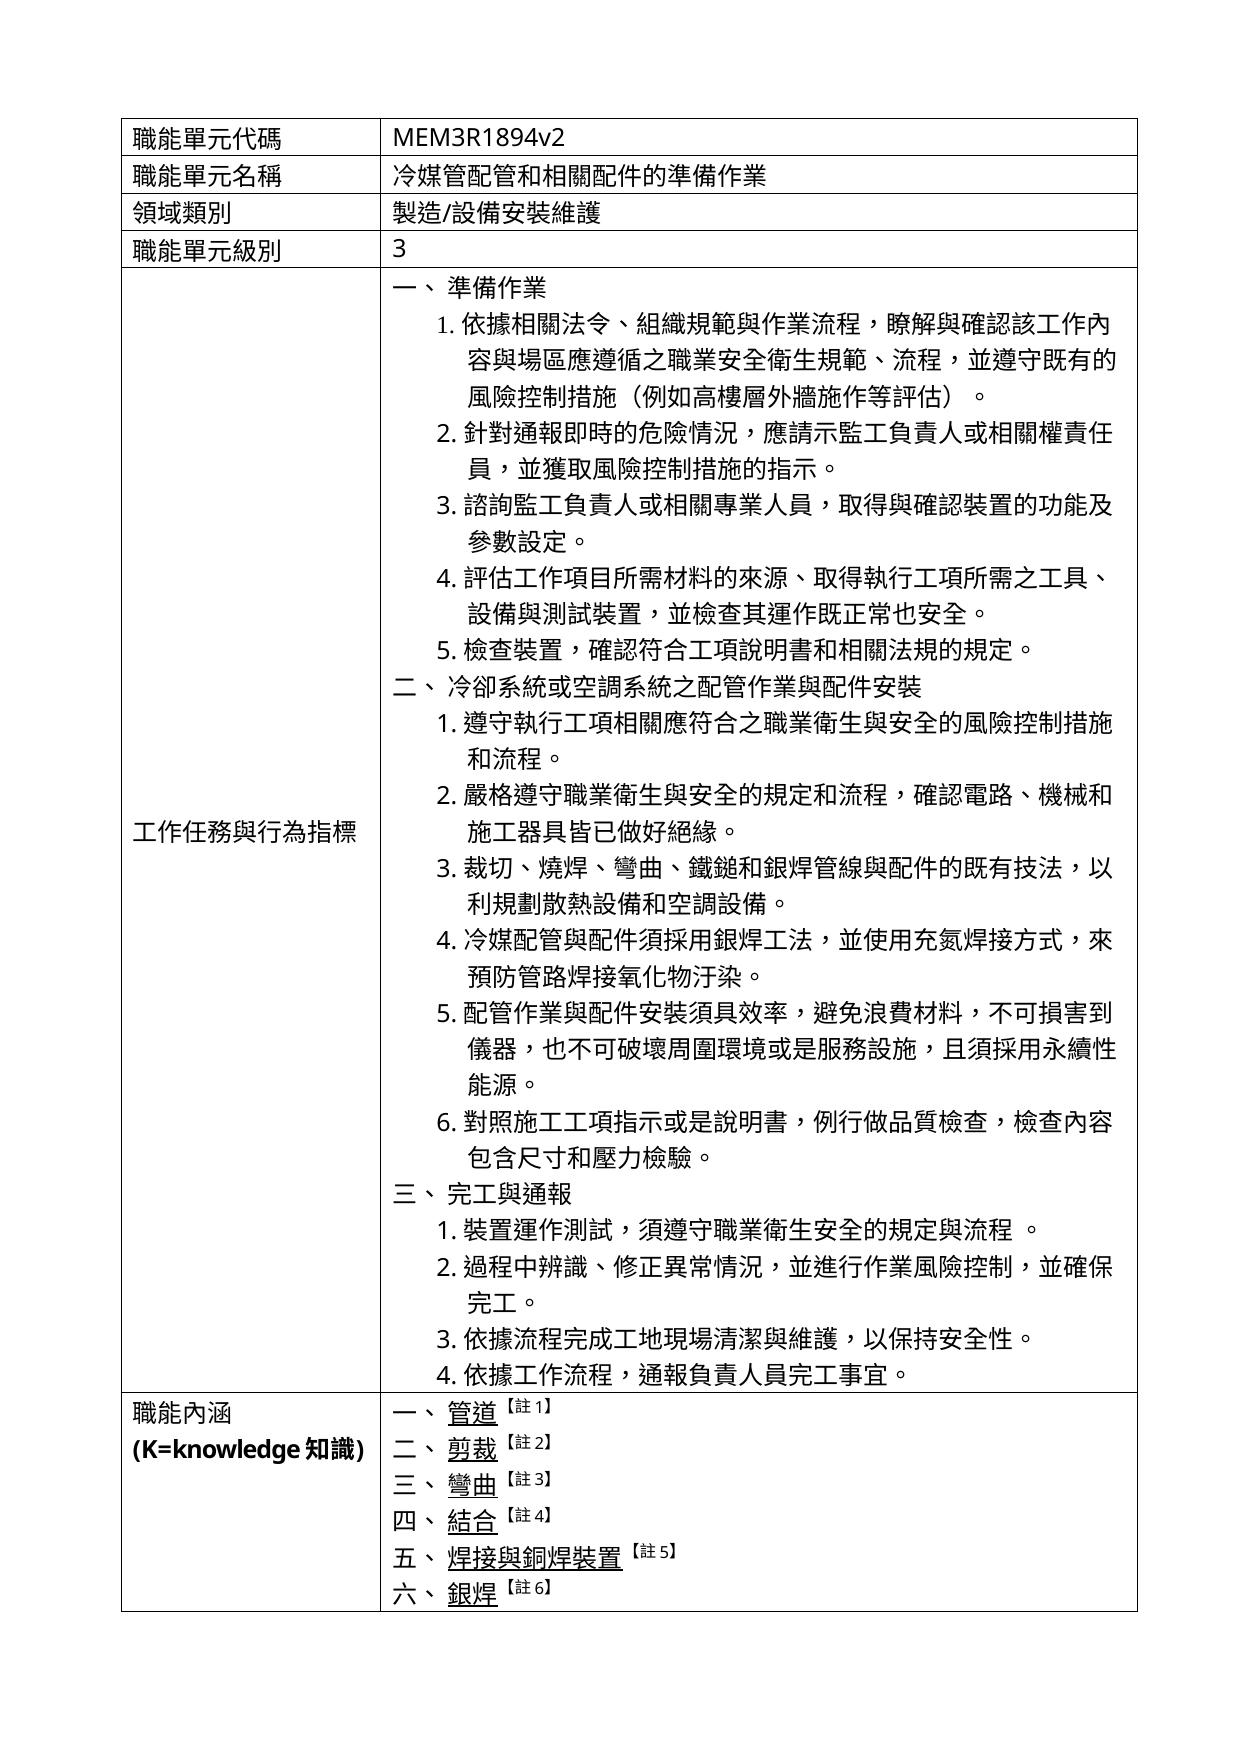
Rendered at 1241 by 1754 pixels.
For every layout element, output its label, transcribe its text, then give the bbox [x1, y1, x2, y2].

table_header 職能單元代碼 [122, 119, 380, 155]
table_cell 職能單元級別 [122, 231, 380, 267]
table_cell 準備作業 依據相關法令、組織規範與作業流程，瞭解與確認該工作內容與場區應遵循之職業安全衛生規範、流程，並遵守既有的風險控制措施（例如高樓層外牆施作等評估）。 針對通報即時的危險情況，應請示監工負責人或相關權責任員，並獲取風險控制措施的指示。 諮詢監工負責人或相關專業人員，取得與確認裝置的功能及參數設定。 評估工作項目所需材料的來源、取得執行工項所需之工具、設備與測試裝置，並檢查其運作既正常也安全。 檢查裝置，確認符合工項說明書和相關法規的規定。 冷卻系統或空調系統之配管作業與配件安裝 遵守執行工項相關應符合之職業衛生與安全的風險控制措施和流程。 嚴格遵守職業衛生與安全的規定和流程，確認電路、機械和施工器具皆已做好絕緣。 裁切、燒焊、彎曲、鐵鎚和銀焊管線與配件的既有技法，以利規劃散熱設備和空調設備。 冷媒配管與配件須採用銀焊工法，並使用充氮焊接方式，來預防管路焊接氧化物汙染。 配管作業與配件安裝須具效率，避免浪費材料，不可損害到儀器，也不可破壞周圍環境或是服務設施，且須採用永續性能源。 對照施工工項指示或是說明書，例行做品質檢查，檢查內容包含尺寸和壓力檢驗。 完工與通報 裝置運作測試，須遵守職業衛生安全的規定與流程 。 過程中辨識、修正異常情況，並進行作業風險控制，並確保完工。 依據流程完成工地現場清潔與維護，以保持安全性。 依據工作流程，通報負責人員完工事宜。 [381, 268, 1137, 1392]
table_header MEM3R1894v2 [381, 119, 1137, 155]
table_cell 領域類別 [122, 194, 380, 230]
table_cell 冷媒管配管和相關配件的準備作業 [381, 156, 1137, 193]
table_cell 職能單元名稱 [122, 156, 380, 193]
table_cell 工作任務與行為指標 [122, 268, 380, 1392]
table_cell 職能內涵 (K=knowledge知識) [122, 1393, 380, 1611]
table_cell 3 [381, 231, 1137, 267]
table_cell 製造/設備安裝維護 [381, 194, 1137, 230]
table_cell 管道【註1】 剪裁【註2】 彎曲【註3】 結合【註4】 焊接與銅焊裝置【註5】 銀焊【註6】 焊接技法【註7】 [381, 1393, 1137, 1611]
